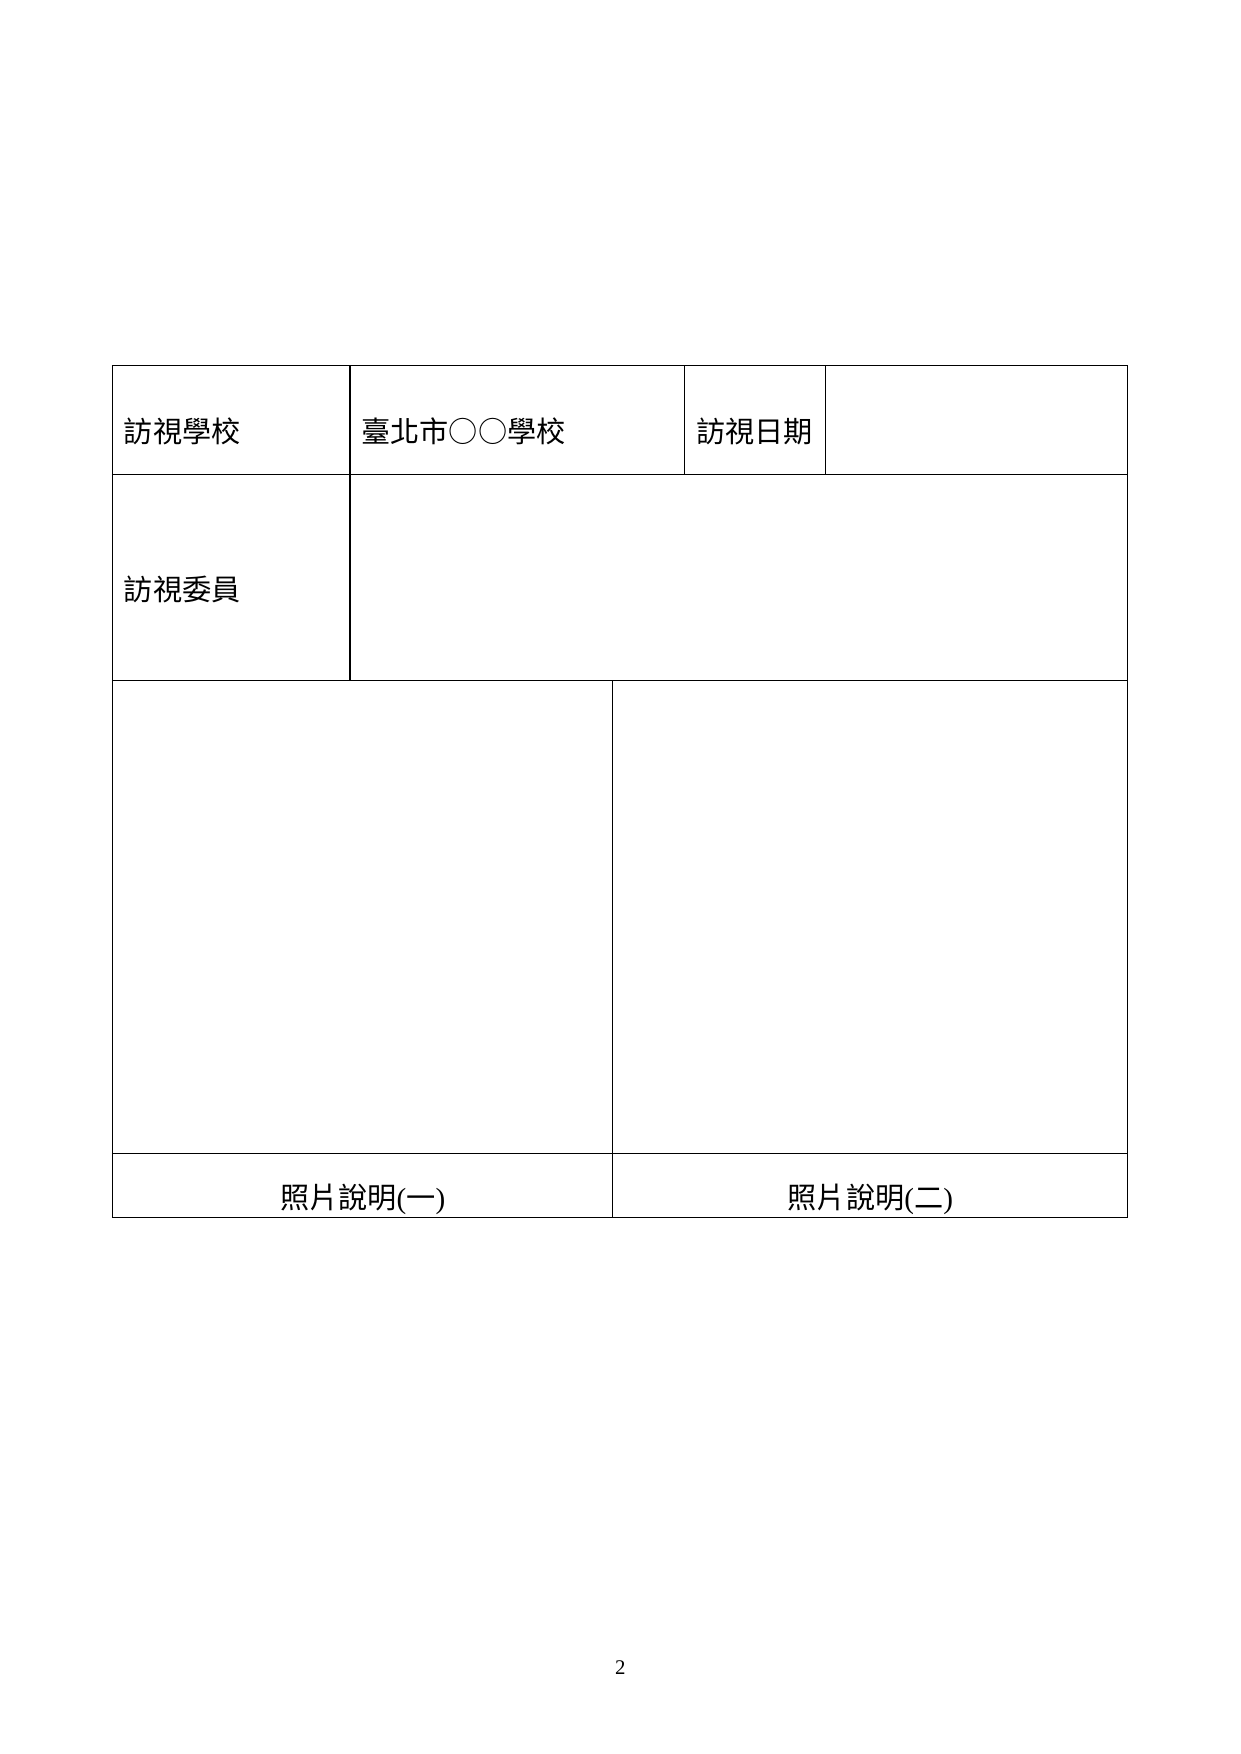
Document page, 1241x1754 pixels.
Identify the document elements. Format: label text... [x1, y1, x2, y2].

table_cell [351, 475, 1127, 680]
table_cell 照片說明(二) [613, 1154, 1127, 1217]
table_header 訪視日期 [685, 366, 825, 474]
table_header [826, 366, 1127, 474]
table_cell 訪視委員 [113, 475, 349, 680]
table_cell 照片說明(一) [113, 1154, 612, 1217]
table_header 訪視學校 [113, 366, 349, 474]
table_header 臺北市○○學校 [351, 366, 684, 474]
table_cell [613, 681, 1127, 1153]
table_cell [113, 681, 612, 1153]
